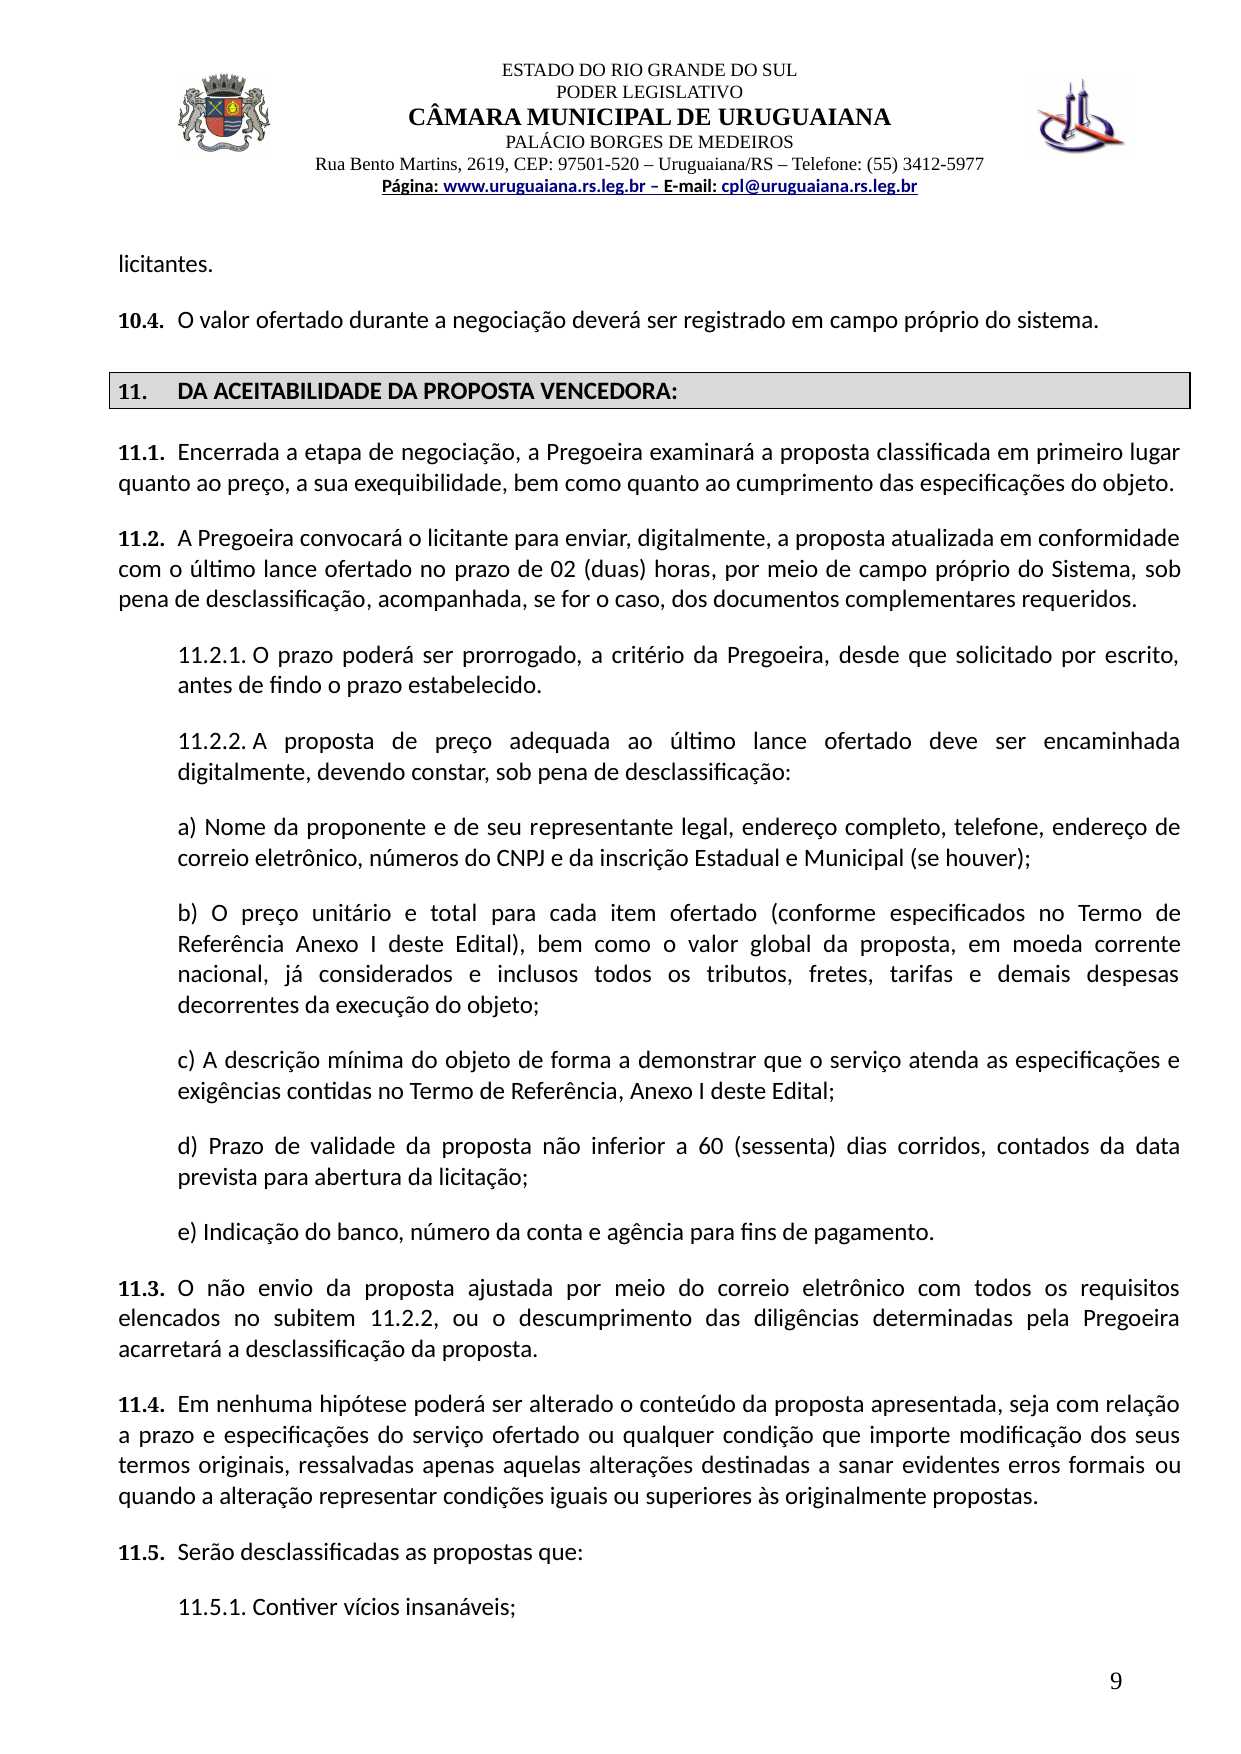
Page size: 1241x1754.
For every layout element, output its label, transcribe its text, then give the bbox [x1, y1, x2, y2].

list A proposta de preço adequada ao último lance ofertado deve ser encaminhada digitalmente, devendo constar, sob pena de desclassificação: [177, 725, 1181, 786]
list b) O preço unitário e total para cada item ofertado (conforme especificados no Termo de Referência Anexo I deste Edital), bem como o valor global da proposta, em moeda corrente nacional, já considerados e inclusos todos os tributos, fretes, tarifas e demais despesas decorrentes da execução do objeto; [177, 897, 1181, 1019]
list O prazo poderá ser prorrogado, a critério da Pregoeira, desde que solicitado por escrito, antes de findo o prazo estabelecido. [177, 639, 1181, 700]
list Contiver vícios insanáveis; [177, 1591, 1181, 1622]
picture [1025, 73, 1135, 157]
list O não envio da proposta ajustada por meio do correio eletrônico com todos os requisitos elencados no subitem 11.2.2, ou o descumprimento das diligências determinadas pela Pregoeira acarretará a desclassificação da proposta. [118, 1272, 1181, 1363]
list O valor ofertado durante a negociação deverá ser registrado em campo próprio do sistema. [118, 304, 1181, 334]
subtitle DA ACEITABILIDADE DA PROPOSTA VENCEDORA: [110, 373, 1189, 408]
list Serão desclassificadas as propostas que: [118, 1536, 1181, 1566]
list A Pregoeira convocará o licitante para enviar, digitalmente, a proposta atualizada em conformidade com o último lance ofertado no prazo de 02 (duas) horas, por meio de campo próprio do Sistema, sob pena de desclassificação, acompanhada, se for o caso, dos documentos complementares requeridos. [118, 523, 1181, 614]
list c) A descrição mínima do objeto de forma a demonstrar que o serviço atenda as especificações e exigências contidas no Termo de Referência, Anexo I deste Edital; [177, 1044, 1181, 1105]
picture [177, 72, 272, 153]
list licitantes. [118, 248, 1181, 279]
list Em nenhuma hipótese poderá ser alterado o conteúdo da proposta apresentada, seja com relação a prazo e especificações do serviço ofertado ou qualquer condição que importe modificação dos seus termos originais, ressalvadas apenas aquelas alterações destinadas a sanar evidentes erros formais ou quando a alteração representar condições iguais ou superiores às originalmente propostas. [118, 1388, 1181, 1511]
list Encerrada a etapa de negociação, a Pregoeira examinará a proposta classificada em primeiro lugar quanto ao preço, a sua exequibilidade, bem como quanto ao cumprimento das especificações do objeto. [118, 437, 1181, 498]
list d) Prazo de validade da proposta não inferior a 60 (sessenta) dias corridos, contados da data prevista para abertura da licitação; [177, 1130, 1181, 1191]
list e) Indicação do banco, número da conta e agência para fins de pagamento. [177, 1216, 1181, 1247]
list a) Nome da proponente e de seu representante legal, endereço completo, telefone, endereço de correio eletrônico, números do CNPJ e da inscrição Estadual e Municipal (se houver); [177, 811, 1181, 872]
